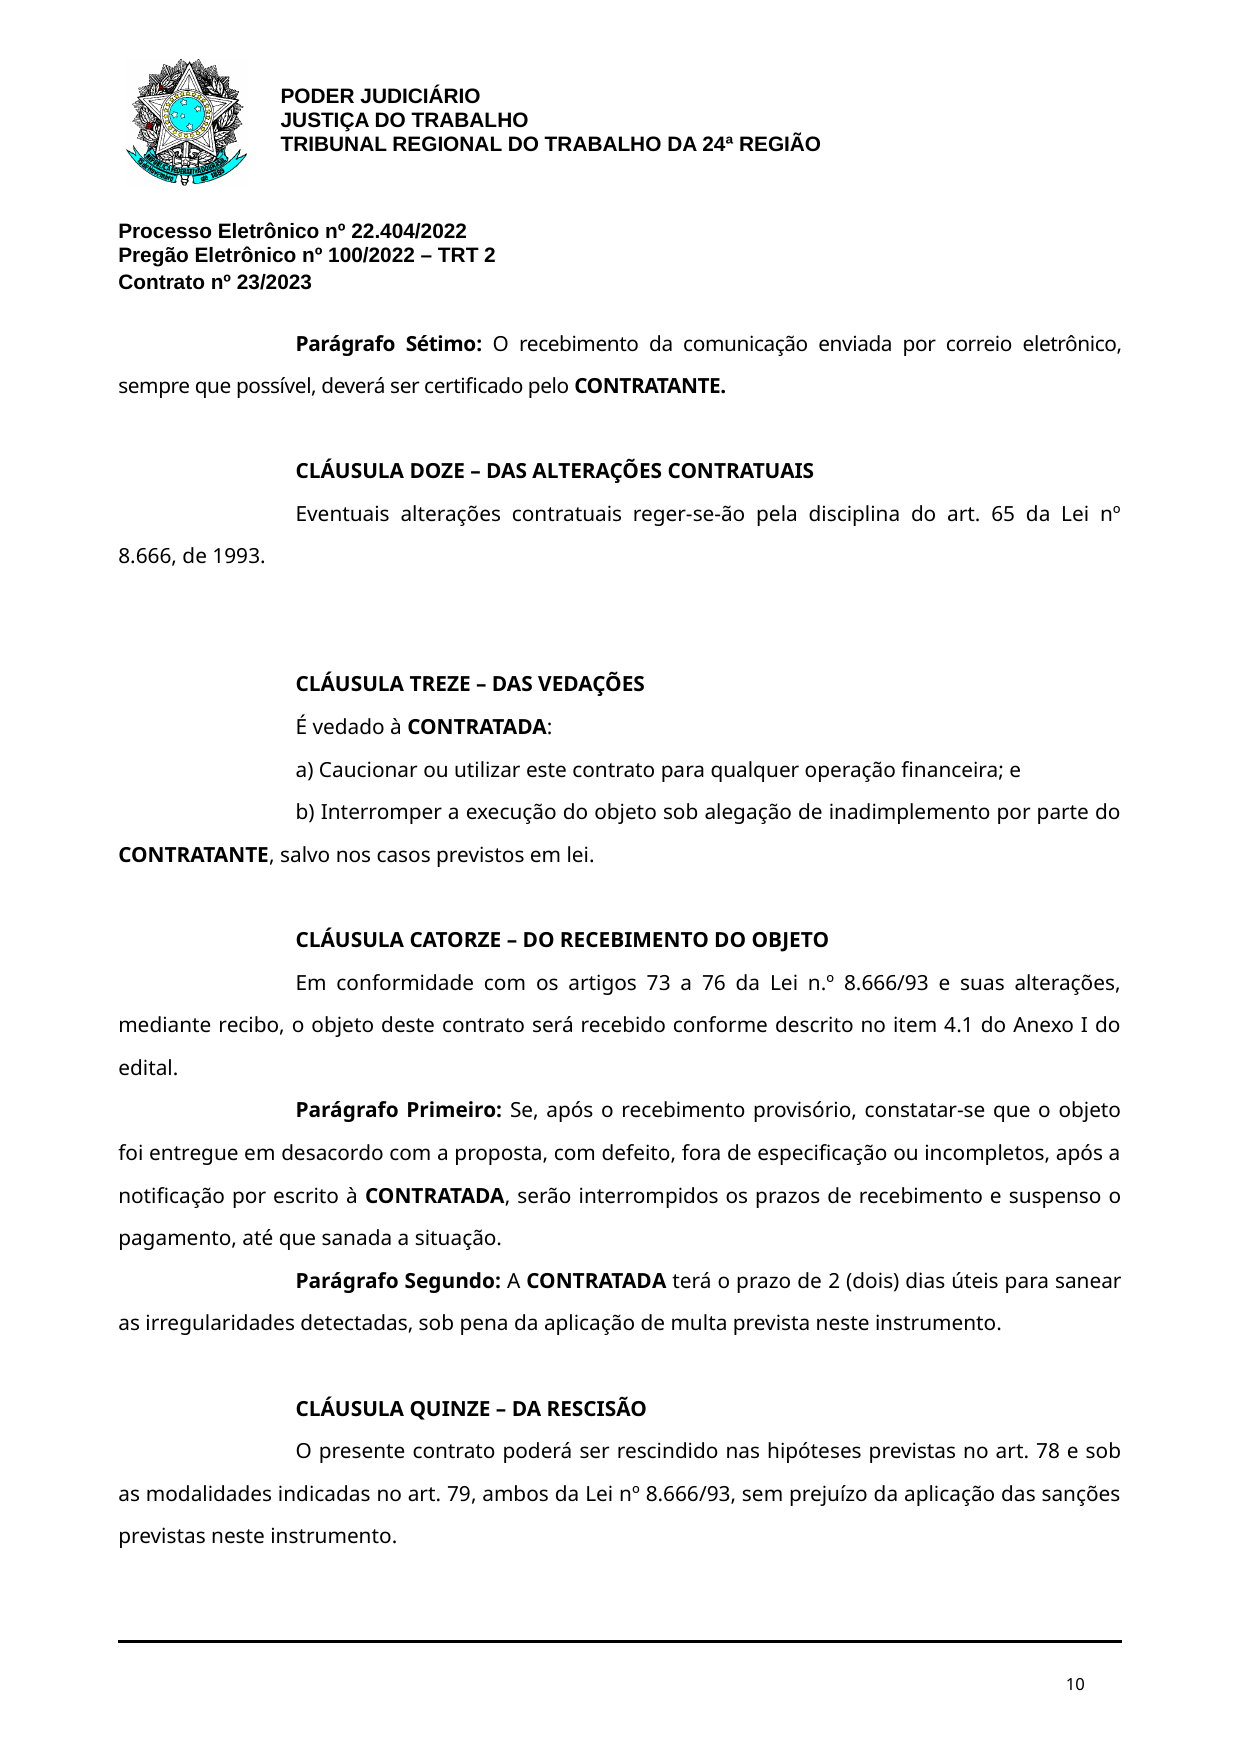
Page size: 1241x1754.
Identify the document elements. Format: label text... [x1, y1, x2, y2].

text Em conformidade com os artigos 73 a 76 da Lei n.º 8.666/93 e suas alterações, mediante recibo, o objeto deste contrato será recebido conforme descrito no item 4.1 do Anexo I do edital. [118, 968, 1122, 1081]
text Eventuais alterações contratuais reger-se-ão pela disciplina do art. 65 da Lei nº 8.666, de 1993. [118, 499, 1122, 570]
text Parágrafo Sétimo: O recebimento da comunicação enviada por correio eletrônico, sempre que possível, deverá ser certificado pelo CONTRATANTE. [118, 329, 1122, 400]
text É vedado à CONTRATADA: [118, 712, 1122, 741]
text CLÁUSULA CATORZE – DO RECEBIMENTO DO OBJETO [118, 925, 1122, 953]
text CLÁUSULA DOZE – DAS ALTERAÇÕES CONTRATUAIS [118, 456, 1122, 485]
text CLÁUSULA QUINZE – DA RESCISÃO [118, 1394, 1122, 1422]
text Parágrafo Segundo: A CONTRATADA terá o prazo de 2 (dois) dias úteis para sanear as irregularidades detectadas, sob pena da aplicação de multa prevista neste instrumento. [118, 1266, 1122, 1337]
text O presente contrato poderá ser rescindido nas hipóteses previstas no art. 78 e sob as modalidades indicadas no art. 79, ambos da Lei nº 8.666/93, sem prejuízo da aplicação das sanções previstas neste instrumento. [118, 1436, 1122, 1550]
text a) Caucionar ou utilizar este contrato para qualquer operação financeira; e [118, 755, 1122, 783]
text Parágrafo Primeiro: Se, após o recebimento provisório, constatar-se que o objeto foi entregue em desacordo com a proposta, com defeito, fora de especificação ou incompletos, após a notificação por escrito à CONTRATADA, serão interrompidos os prazos de recebimento e suspenso o pagamento, até que sanada a situação. [118, 1096, 1122, 1252]
text CLÁUSULA TREZE – DAS VEDAÇÕES [118, 669, 1122, 698]
text b) Interromper a execução do objeto sob alegação de inadimplemento por parte do CONTRATANTE, salvo nos casos previstos em lei. [118, 797, 1122, 868]
